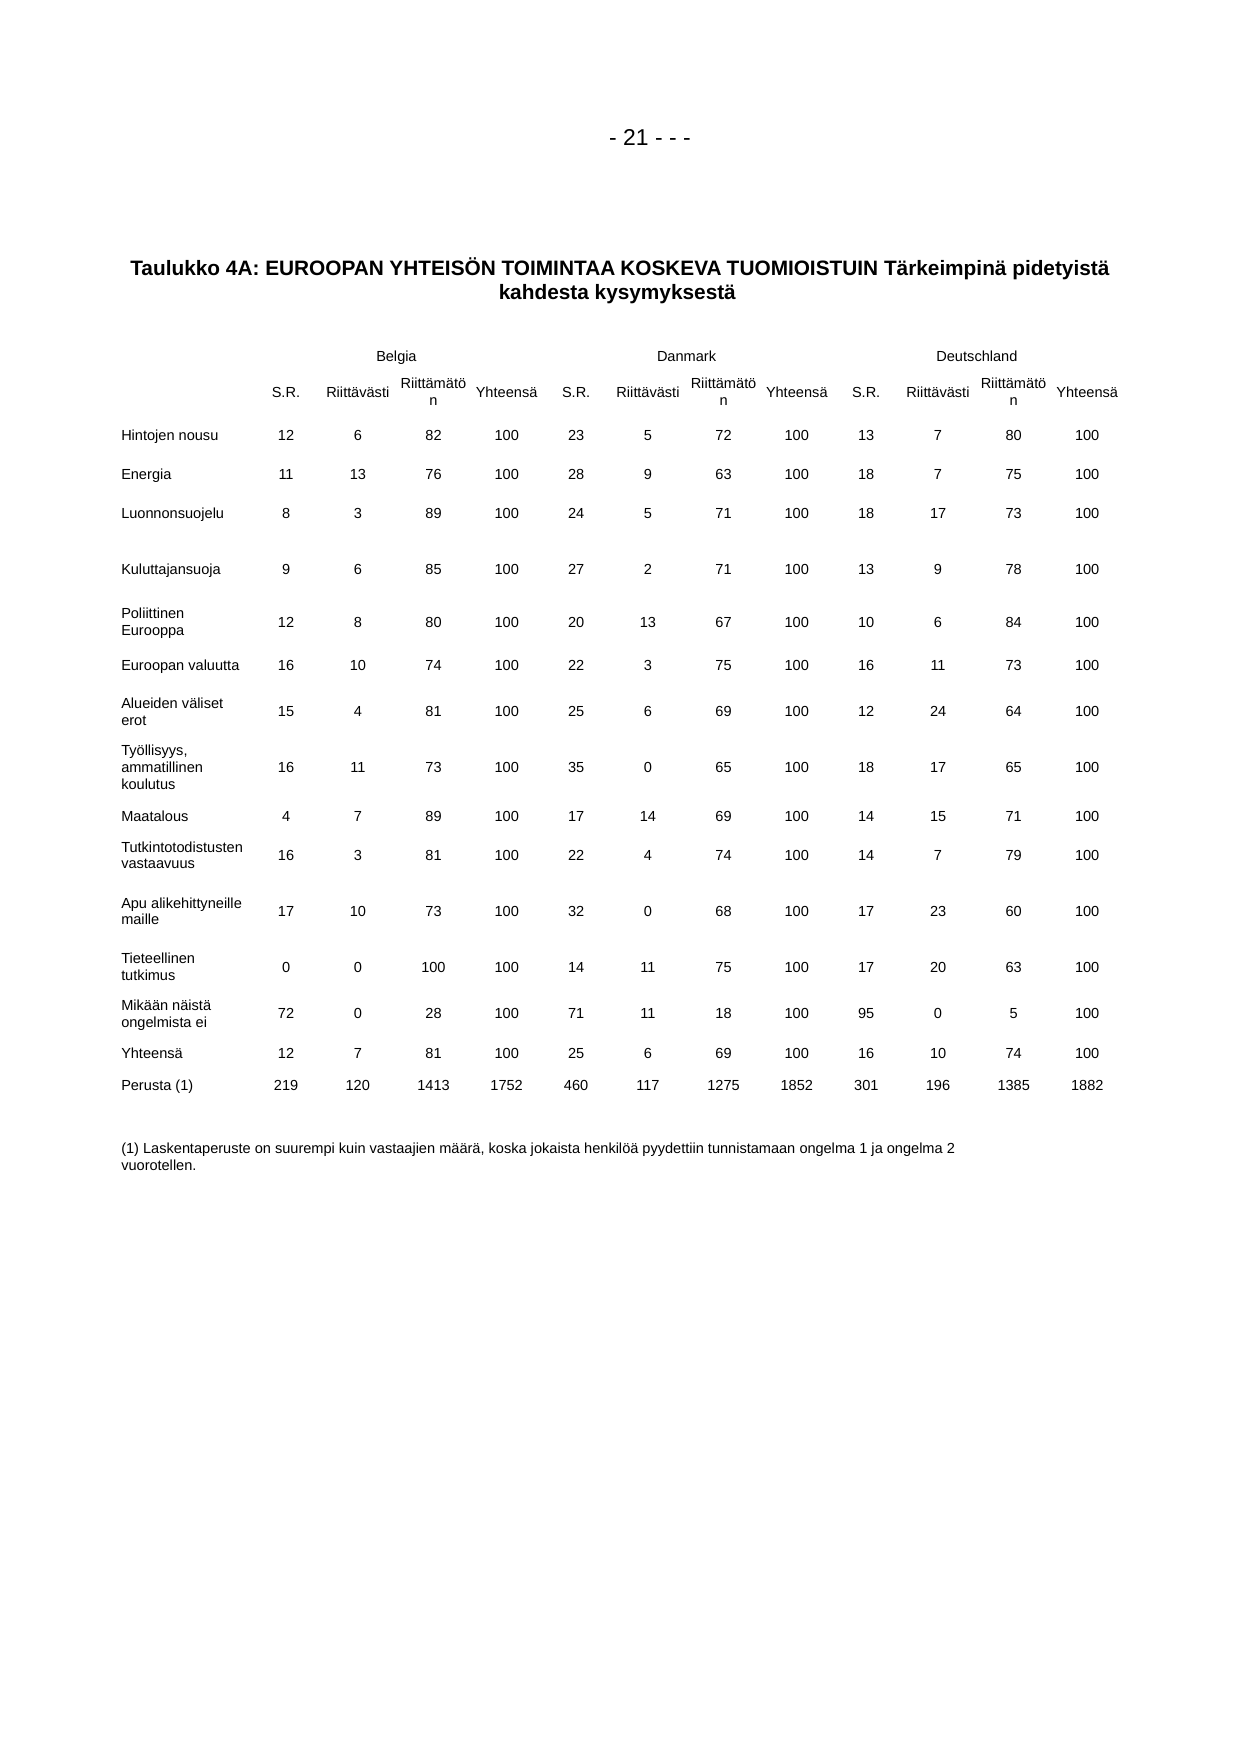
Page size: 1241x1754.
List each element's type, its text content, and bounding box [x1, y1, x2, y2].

table_cell 22 [541, 641, 610, 688]
table_cell 16 [251, 832, 320, 878]
table_cell 3 [610, 641, 685, 688]
table_cell Yhteensä [762, 372, 831, 412]
table_cell 0 [320, 944, 395, 990]
table_cell 100 [1052, 537, 1122, 602]
table_cell 6 [320, 412, 395, 458]
table_cell 73 [395, 879, 471, 944]
table_cell 16 [831, 641, 901, 688]
table_cell 301 [831, 1069, 901, 1101]
table_cell 100 [471, 641, 541, 688]
table_cell 28 [541, 458, 610, 490]
table_cell [762, 308, 831, 340]
table_cell 100 [762, 879, 831, 944]
table_cell 79 [975, 832, 1052, 878]
table_cell 71 [975, 800, 1052, 832]
table_cell 8 [251, 490, 320, 537]
table_cell 3 [320, 490, 395, 537]
table_cell 13 [831, 537, 901, 602]
table_cell Yhteensä [118, 1037, 251, 1069]
table_cell 1852 [762, 1069, 831, 1101]
table_cell Perusta (1) [118, 1069, 251, 1101]
table_cell 23 [541, 412, 610, 458]
table_cell 12 [251, 1037, 320, 1069]
table_cell 100 [395, 944, 471, 990]
table_cell 100 [1052, 990, 1122, 1037]
table_cell 69 [685, 800, 762, 832]
table_cell [1052, 1101, 1122, 1134]
table_cell 14 [831, 832, 901, 878]
table_cell 6 [610, 1037, 685, 1069]
table_cell 75 [685, 944, 762, 990]
table_cell 68 [685, 879, 762, 944]
table_cell (1) Laskentaperuste on suurempi kuin vastaajien määrä, koska jokaista henkilöä pyydettiin tunnistamaan ongelma 1 ja ongelma 2 vuorotellen. [118, 1134, 975, 1180]
table_cell 63 [685, 458, 762, 490]
table_cell [541, 1101, 610, 1134]
table_cell [320, 308, 395, 340]
table_cell 1385 [975, 1069, 1052, 1101]
table_cell 6 [610, 688, 685, 734]
table_cell [251, 1101, 320, 1134]
table_cell 100 [762, 800, 831, 832]
table_cell [395, 308, 471, 340]
table_cell [975, 1101, 1052, 1134]
table_cell 71 [685, 537, 762, 602]
table_cell 100 [471, 734, 541, 799]
table_cell 4 [251, 800, 320, 832]
table_cell 13 [610, 602, 685, 641]
table_cell Tutkintotodistusten vastaavuus [118, 832, 251, 878]
table_cell 196 [901, 1069, 975, 1101]
table_cell 100 [762, 1037, 831, 1069]
table_cell 5 [610, 412, 685, 458]
table_cell 89 [395, 490, 471, 537]
table_cell [901, 1101, 975, 1134]
table_cell 13 [831, 412, 901, 458]
table_cell 17 [901, 734, 975, 799]
table_cell 73 [395, 734, 471, 799]
table_cell 14 [831, 800, 901, 832]
table_cell [685, 1101, 762, 1134]
table_cell 28 [395, 990, 471, 1037]
table_cell Poliittinen Eurooppa [118, 602, 251, 641]
table_cell 24 [541, 490, 610, 537]
table_cell 81 [395, 832, 471, 878]
table_cell 0 [901, 990, 975, 1037]
table_cell [118, 372, 251, 412]
table_cell 100 [1052, 944, 1122, 990]
table_cell 82 [395, 412, 471, 458]
table_cell [471, 308, 541, 340]
table_cell 100 [471, 879, 541, 944]
table_cell 100 [471, 537, 541, 602]
table_cell Danmark [541, 340, 831, 372]
table_cell 63 [975, 944, 1052, 990]
table_cell Deutschland [831, 340, 1122, 372]
table_cell 100 [471, 602, 541, 641]
table_cell 15 [901, 800, 975, 832]
table_cell 100 [471, 1037, 541, 1069]
table_cell [831, 1101, 901, 1134]
table_cell [118, 308, 251, 340]
table_cell 219 [251, 1069, 320, 1101]
table_cell 100 [471, 800, 541, 832]
table_cell 95 [831, 990, 901, 1037]
table_cell 71 [541, 990, 610, 1037]
table_cell 20 [541, 602, 610, 641]
table_cell Riittävästi [610, 372, 685, 412]
table_cell 17 [831, 944, 901, 990]
table_cell 117 [610, 1069, 685, 1101]
table_cell Energia [118, 458, 251, 490]
table_cell [1052, 308, 1122, 340]
table_cell 100 [762, 602, 831, 641]
table_cell 100 [762, 944, 831, 990]
table_cell 1275 [685, 1069, 762, 1101]
table_cell 73 [975, 641, 1052, 688]
table_cell [975, 308, 1052, 340]
table_cell 100 [1052, 490, 1122, 537]
table_cell 100 [762, 688, 831, 734]
table_cell 60 [975, 879, 1052, 944]
table_cell 100 [471, 458, 541, 490]
table_cell 12 [251, 602, 320, 641]
table_cell 8 [320, 602, 395, 641]
table_cell 25 [541, 688, 610, 734]
table_cell 17 [251, 879, 320, 944]
table_cell Riittävästi [320, 372, 395, 412]
table_cell [541, 308, 610, 340]
table_cell Apu alikehittyneille maille [118, 879, 251, 944]
table_cell 7 [901, 832, 975, 878]
table_cell 16 [251, 641, 320, 688]
table_cell 13 [320, 458, 395, 490]
table_cell 18 [831, 490, 901, 537]
table_cell Riittävästi [901, 372, 975, 412]
table_cell [395, 1101, 471, 1134]
table_cell 7 [320, 800, 395, 832]
table_cell 75 [685, 641, 762, 688]
table_cell 11 [610, 944, 685, 990]
table_cell 74 [685, 832, 762, 878]
table_cell [975, 1134, 1052, 1180]
table_cell 75 [975, 458, 1052, 490]
table_cell Alueiden väliset erot [118, 688, 251, 734]
table_cell 120 [320, 1069, 395, 1101]
table_cell 0 [320, 990, 395, 1037]
table_cell 65 [685, 734, 762, 799]
table_cell 100 [762, 641, 831, 688]
table_cell [685, 308, 762, 340]
table_cell 65 [975, 734, 1052, 799]
table_cell [831, 308, 901, 340]
table_cell 100 [762, 832, 831, 878]
table_cell 100 [1052, 688, 1122, 734]
table_cell 15 [251, 688, 320, 734]
table_cell 460 [541, 1069, 610, 1101]
table_cell 4 [610, 832, 685, 878]
table_cell S.R. [251, 372, 320, 412]
table_cell 0 [251, 944, 320, 990]
table_cell 23 [901, 879, 975, 944]
table_cell 7 [901, 412, 975, 458]
table_cell 9 [901, 537, 975, 602]
table_cell [1052, 1134, 1122, 1180]
table_cell Maatalous [118, 800, 251, 832]
table_cell 100 [1052, 412, 1122, 458]
table_cell 16 [251, 734, 320, 799]
table_cell 11 [320, 734, 395, 799]
table_cell 25 [541, 1037, 610, 1069]
table_cell 67 [685, 602, 762, 641]
table_cell 10 [901, 1037, 975, 1069]
table_cell 7 [901, 458, 975, 490]
table_cell 100 [762, 990, 831, 1037]
table_cell 1413 [395, 1069, 471, 1101]
table_cell 16 [831, 1037, 901, 1069]
table_cell 7 [320, 1037, 395, 1069]
table_cell Yhteensä [1052, 372, 1122, 412]
table_cell 1882 [1052, 1069, 1122, 1101]
table_cell 18 [831, 458, 901, 490]
table_cell 81 [395, 688, 471, 734]
table_cell S.R. [831, 372, 901, 412]
table_cell [118, 340, 251, 372]
table_cell 89 [395, 800, 471, 832]
table_cell Hintojen nousu [118, 412, 251, 458]
table_cell 27 [541, 537, 610, 602]
table_cell 100 [1052, 800, 1122, 832]
table_cell 11 [251, 458, 320, 490]
table_cell [320, 1101, 395, 1134]
table_cell 5 [975, 990, 1052, 1037]
table_cell 10 [320, 641, 395, 688]
table_cell [118, 1101, 251, 1134]
table_cell 85 [395, 537, 471, 602]
table_cell 100 [1052, 1037, 1122, 1069]
table_cell 24 [901, 688, 975, 734]
table_cell 100 [762, 458, 831, 490]
table_cell Työllisyys, ammatillinen koulutus [118, 734, 251, 799]
table_cell [762, 1101, 831, 1134]
table_cell [901, 308, 975, 340]
table_cell 100 [1052, 879, 1122, 944]
table_cell 6 [320, 537, 395, 602]
table_cell 100 [471, 688, 541, 734]
table_cell 100 [1052, 602, 1122, 641]
table_cell 100 [471, 944, 541, 990]
table_cell Tieteellinen tutkimus [118, 944, 251, 990]
table_cell [251, 308, 320, 340]
table_cell 35 [541, 734, 610, 799]
table_cell 4 [320, 688, 395, 734]
table_cell 100 [1052, 458, 1122, 490]
table_cell 80 [975, 412, 1052, 458]
table_cell 18 [831, 734, 901, 799]
table_cell 100 [1052, 734, 1122, 799]
table_cell 69 [685, 688, 762, 734]
table_cell 73 [975, 490, 1052, 537]
table_cell Yhteensä [471, 372, 541, 412]
table_cell 9 [251, 537, 320, 602]
table_cell 69 [685, 1037, 762, 1069]
table_cell 12 [831, 688, 901, 734]
table_cell 72 [685, 412, 762, 458]
table_cell Euroopan valuutta [118, 641, 251, 688]
table_cell 80 [395, 602, 471, 641]
table_cell 74 [395, 641, 471, 688]
table_cell 81 [395, 1037, 471, 1069]
table_cell 72 [251, 990, 320, 1037]
table_cell 17 [541, 800, 610, 832]
table_cell 100 [762, 412, 831, 458]
table_cell [471, 1101, 541, 1134]
table_cell 100 [471, 990, 541, 1037]
table_cell 100 [471, 490, 541, 537]
table_cell 0 [610, 879, 685, 944]
table_cell 10 [831, 602, 901, 641]
table_header Taulukko 4A: EUROOPAN YHTEISÖN TOIMINTAA KOSKEVA TUOMIOISTUIN Tärkeimpinä pidetyistä kahdesta kysymyksestä [118, 252, 1122, 307]
table_cell 5 [610, 490, 685, 537]
table_cell Riittämätön [975, 372, 1052, 412]
table_cell 100 [762, 537, 831, 602]
table_cell 14 [541, 944, 610, 990]
table_cell Belgia [251, 340, 541, 372]
table_cell 100 [762, 490, 831, 537]
table_cell 32 [541, 879, 610, 944]
table_cell 9 [610, 458, 685, 490]
table_cell 84 [975, 602, 1052, 641]
table_cell 64 [975, 688, 1052, 734]
table_cell 3 [320, 832, 395, 878]
table_cell 20 [901, 944, 975, 990]
table_cell [610, 308, 685, 340]
table_cell 6 [901, 602, 975, 641]
table_cell 18 [685, 990, 762, 1037]
table_cell 71 [685, 490, 762, 537]
table_cell 22 [541, 832, 610, 878]
table_cell 12 [251, 412, 320, 458]
table_cell Riittämätön [685, 372, 762, 412]
table_cell 100 [1052, 641, 1122, 688]
table_cell 1752 [471, 1069, 541, 1101]
table_cell S.R. [541, 372, 610, 412]
table_cell Mikään näistä ongelmista ei [118, 990, 251, 1037]
table_cell 2 [610, 537, 685, 602]
table_cell 100 [762, 734, 831, 799]
table_cell 10 [320, 879, 395, 944]
table_cell 100 [1052, 832, 1122, 878]
table_cell 11 [610, 990, 685, 1037]
table_cell 76 [395, 458, 471, 490]
table_cell 14 [610, 800, 685, 832]
table_cell 17 [831, 879, 901, 944]
table_cell 78 [975, 537, 1052, 602]
table_cell 11 [901, 641, 975, 688]
table_cell 0 [610, 734, 685, 799]
table_cell 17 [901, 490, 975, 537]
table_cell 100 [471, 412, 541, 458]
table_cell Luonnonsuojelu [118, 490, 251, 537]
table_cell 100 [471, 832, 541, 878]
table_cell Riittämätön [395, 372, 471, 412]
table_cell 74 [975, 1037, 1052, 1069]
table_cell Kuluttajansuoja [118, 537, 251, 602]
table_cell [610, 1101, 685, 1134]
